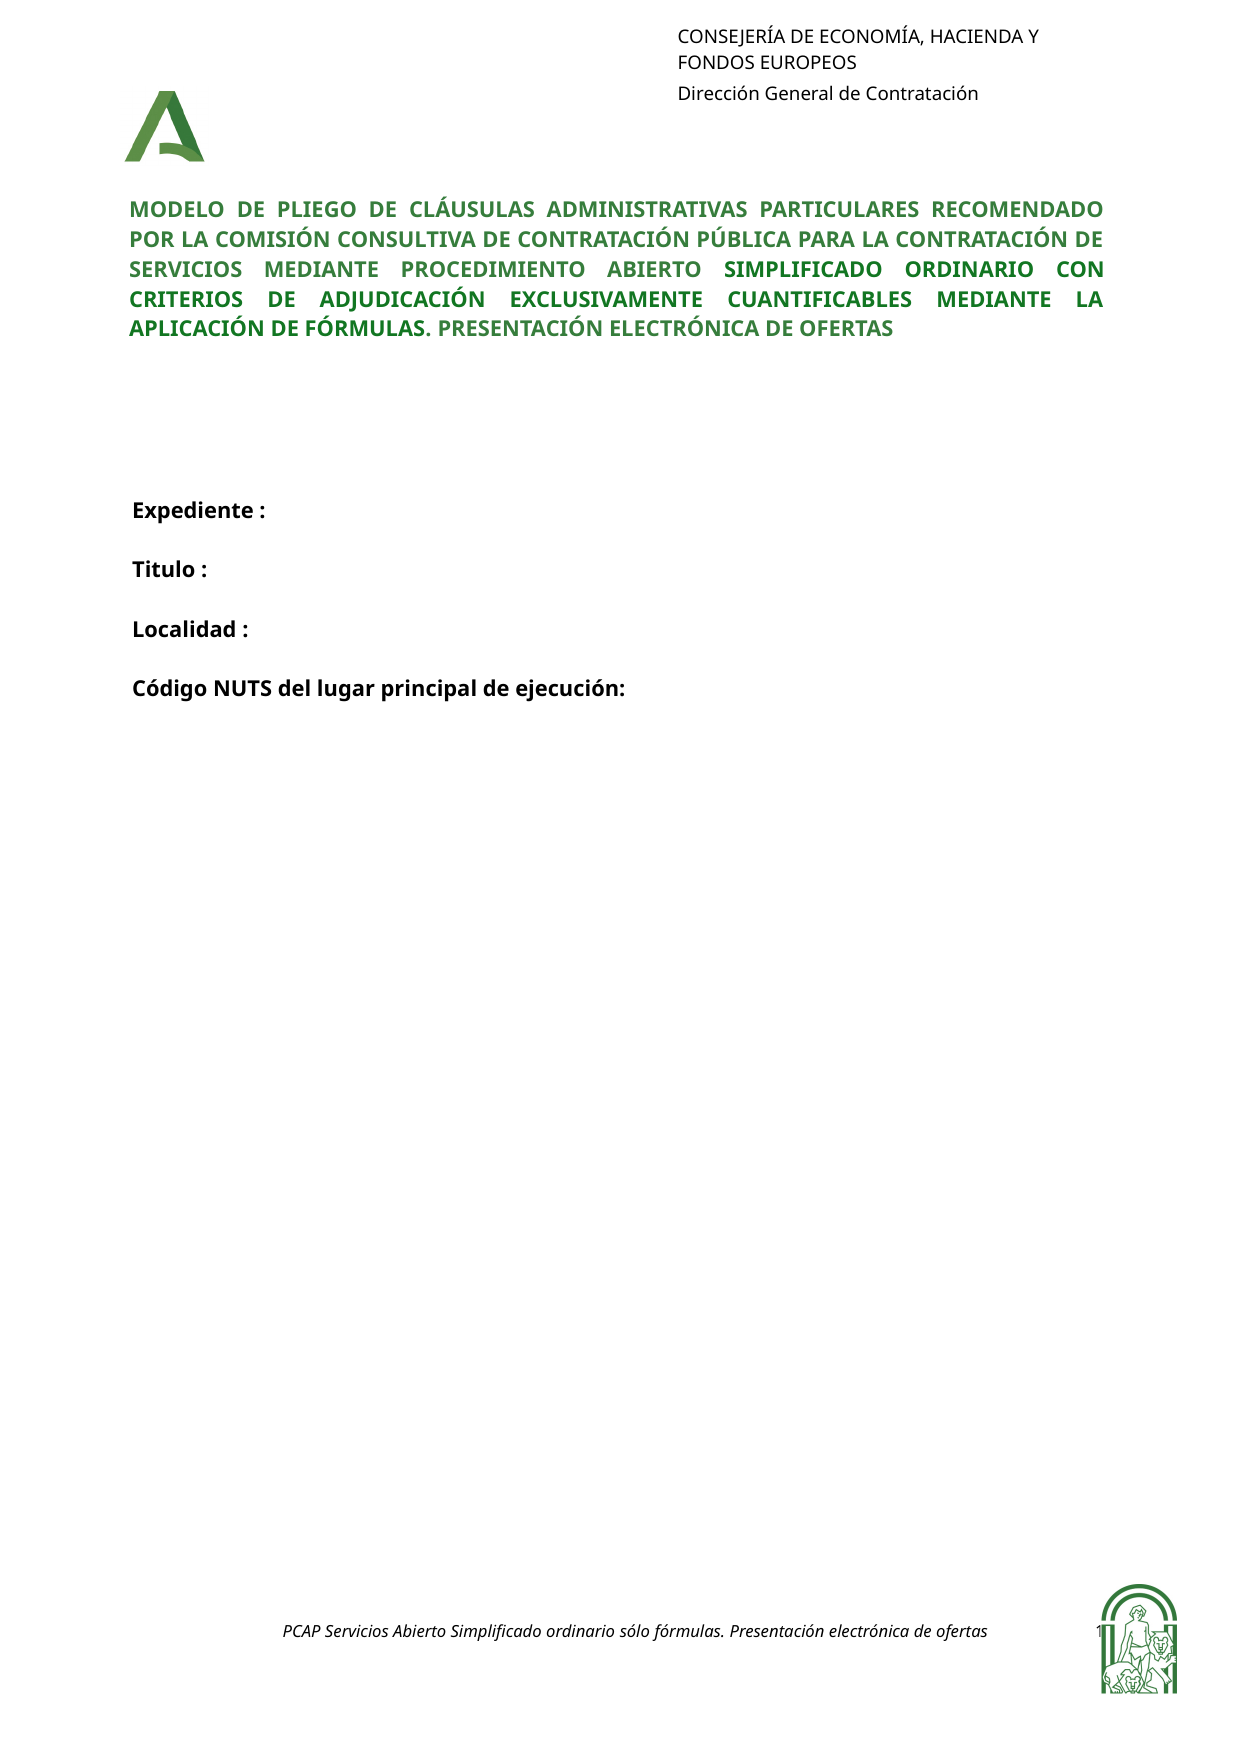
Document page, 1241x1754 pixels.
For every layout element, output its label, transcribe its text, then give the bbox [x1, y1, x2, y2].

text Localidad : [129, 614, 1104, 643]
text [677, 106, 1115, 130]
picture [1100, 1582, 1178, 1695]
text Código NUTS del lugar principal de ejecución: [129, 673, 1104, 703]
text Dirección General de Contratación [677, 81, 1115, 106]
text Titulo : [129, 554, 1104, 584]
text [677, 0, 1115, 24]
picture [120, 86, 209, 166]
text Expediente : [129, 492, 1104, 524]
text CONSEJERÍA DE ECONOMÍA, HACIENDA Y FONDOS EUROPEOS [677, 24, 1115, 75]
text MODELO DE PLIEGO DE CLÁUSULAS ADMINISTRATIVAS PARTICULARES RECOMENDADO POR LA COMISIÓN CONSULTIVA DE CONTRATACIÓN PÚBLICA PARA LA CONTRATACIÓN DE SERVICIOS MEDIANTE PROCEDIMIENTO ABIERTO SIMPLIFICADO ORDINARIO CON CRITERIOS DE ADJUDICACIÓN EXCLUSIVAMENTE CUANTIFICABLES MEDIANTE LA APLICACIÓN DE FÓRMULAS. PRESENTACIÓN ELECTRÓNICA DE OFERTAS [129, 194, 1104, 343]
